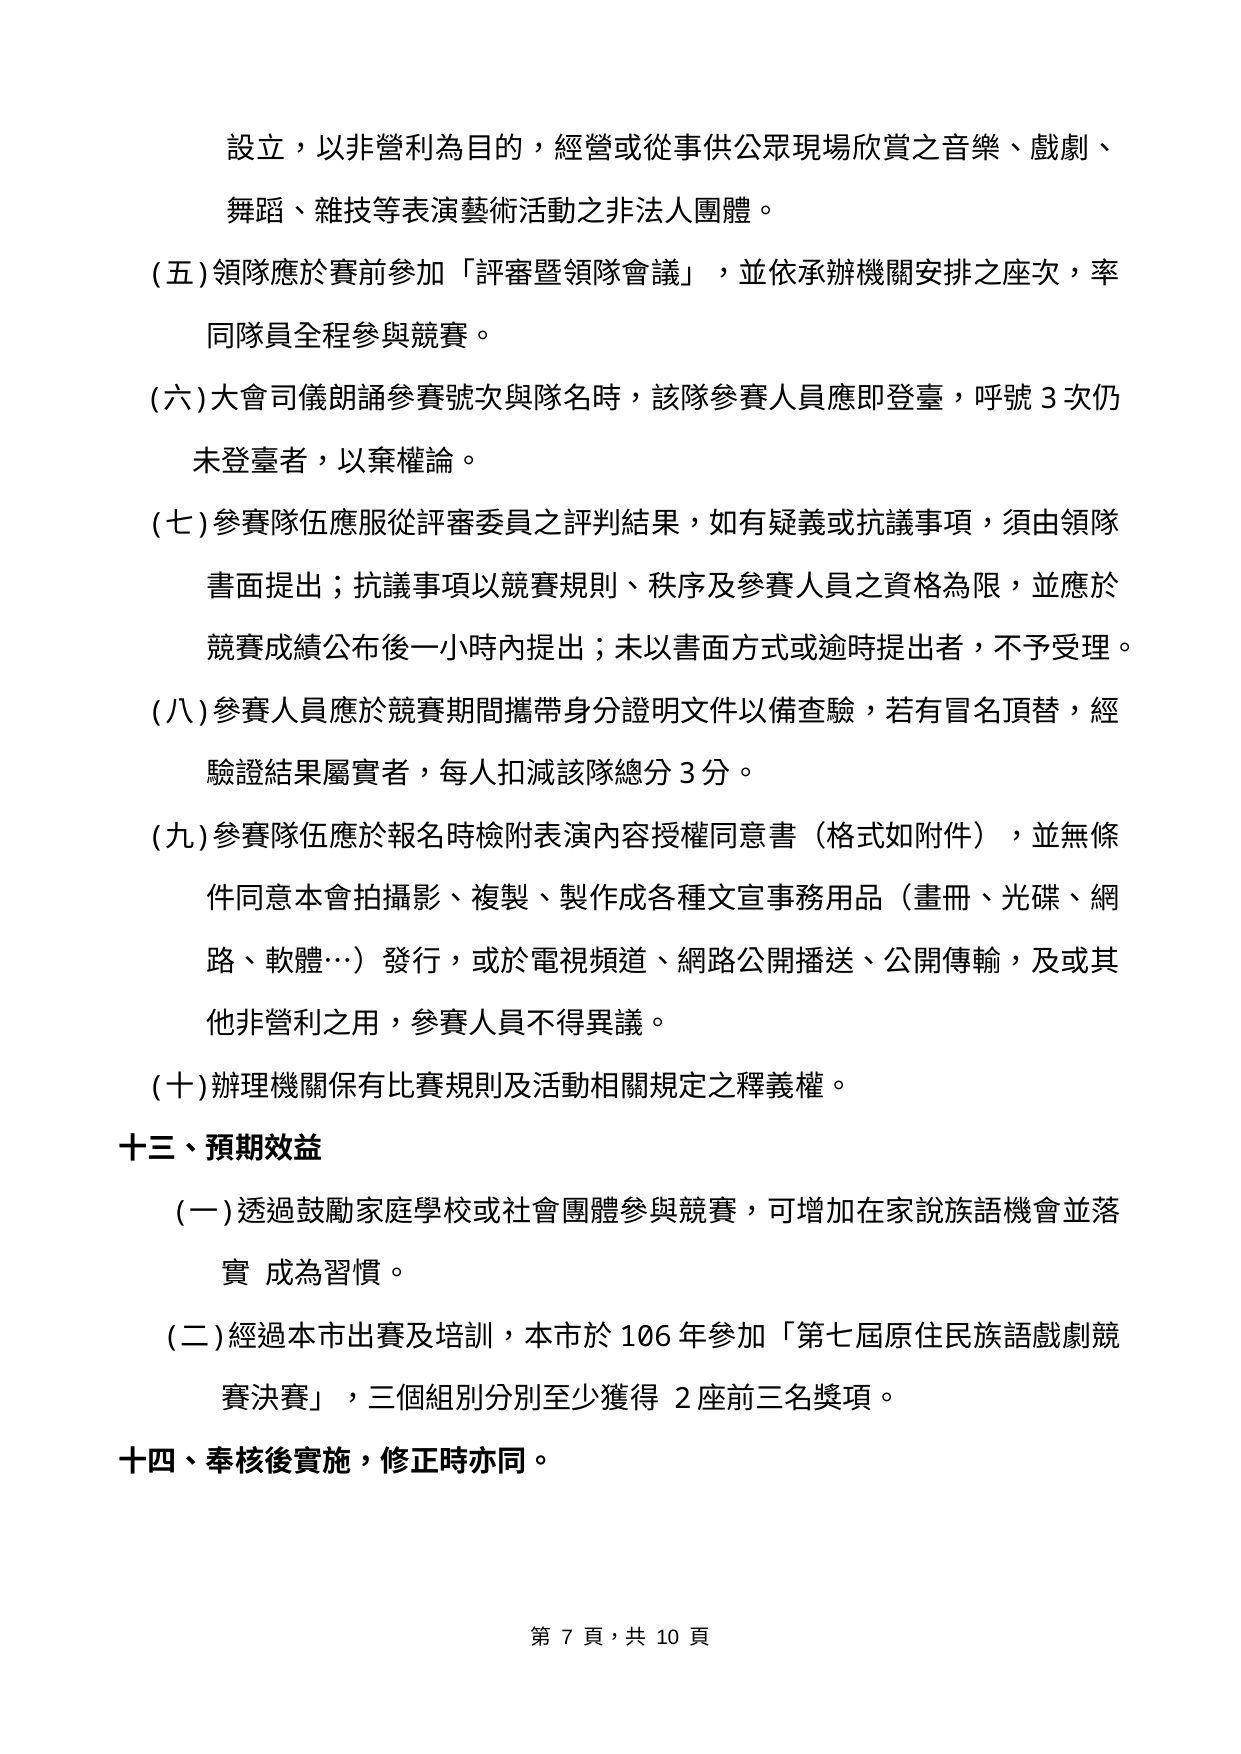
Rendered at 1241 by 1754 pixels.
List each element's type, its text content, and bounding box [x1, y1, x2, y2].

text (十)辦理機關保有比賽規則及活動相關規定之釋義權。 [118, 1042, 1122, 1104]
text (六)大會司儀朗誦參賽號次與隊名時，該隊參賽人員應即登臺，呼號3次仍未登臺者，以棄權論。 [128, 354, 1122, 479]
text 設立，以非營利為目的，經營或從事供公眾現場欣賞之音樂、戲劇、舞蹈、雜技等表演藝術活動之非法人團體。 [168, 104, 1122, 229]
text (五)領隊應於賽前參加「評審暨領隊會議」，並依承辦機關安排之座次，率同隊員全程參與競賽。 [147, 229, 1122, 354]
text 十三、預期效益 [118, 1104, 1122, 1167]
text (二)經過本市出賽及培訓，本市於106年參加「第七屆原住民族語戲劇競賽決賽」，三個組別分別至少獲得 2座前三名獎項。 [118, 1292, 1122, 1417]
text (九)參賽隊伍應於報名時檢附表演內容授權同意書（格式如附件），並無條件同意本會拍攝影、複製、製作成各種文宣事務用品（畫冊、光碟、網路、軟體…）發行，或於電視頻道、網路公開播送、公開傳輸，及或其他非營利之用，參賽人員不得異議。 [147, 792, 1122, 1042]
text (八)參賽人員應於競賽期間攜帶身分證明文件以備查驗，若有冒名頂替，經驗證結果屬實者，每人扣減該隊總分3分。 [147, 667, 1122, 792]
text (七)參賽隊伍應服從評審委員之評判結果，如有疑義或抗議事項，須由領隊書面提出；抗議事項以競賽規則、秩序及參賽人員之資格為限，並應於競賽成績公布後一小時內提出；未以書面方式或逾時提出者，不予受理。 [147, 479, 1122, 667]
text 十四、奉核後實施，修正時亦同。 [118, 1417, 1122, 1479]
text (一)透過鼓勵家庭學校或社會團體參與競賽，可增加在家說族語機會並落實 成為習慣。 [118, 1167, 1122, 1292]
